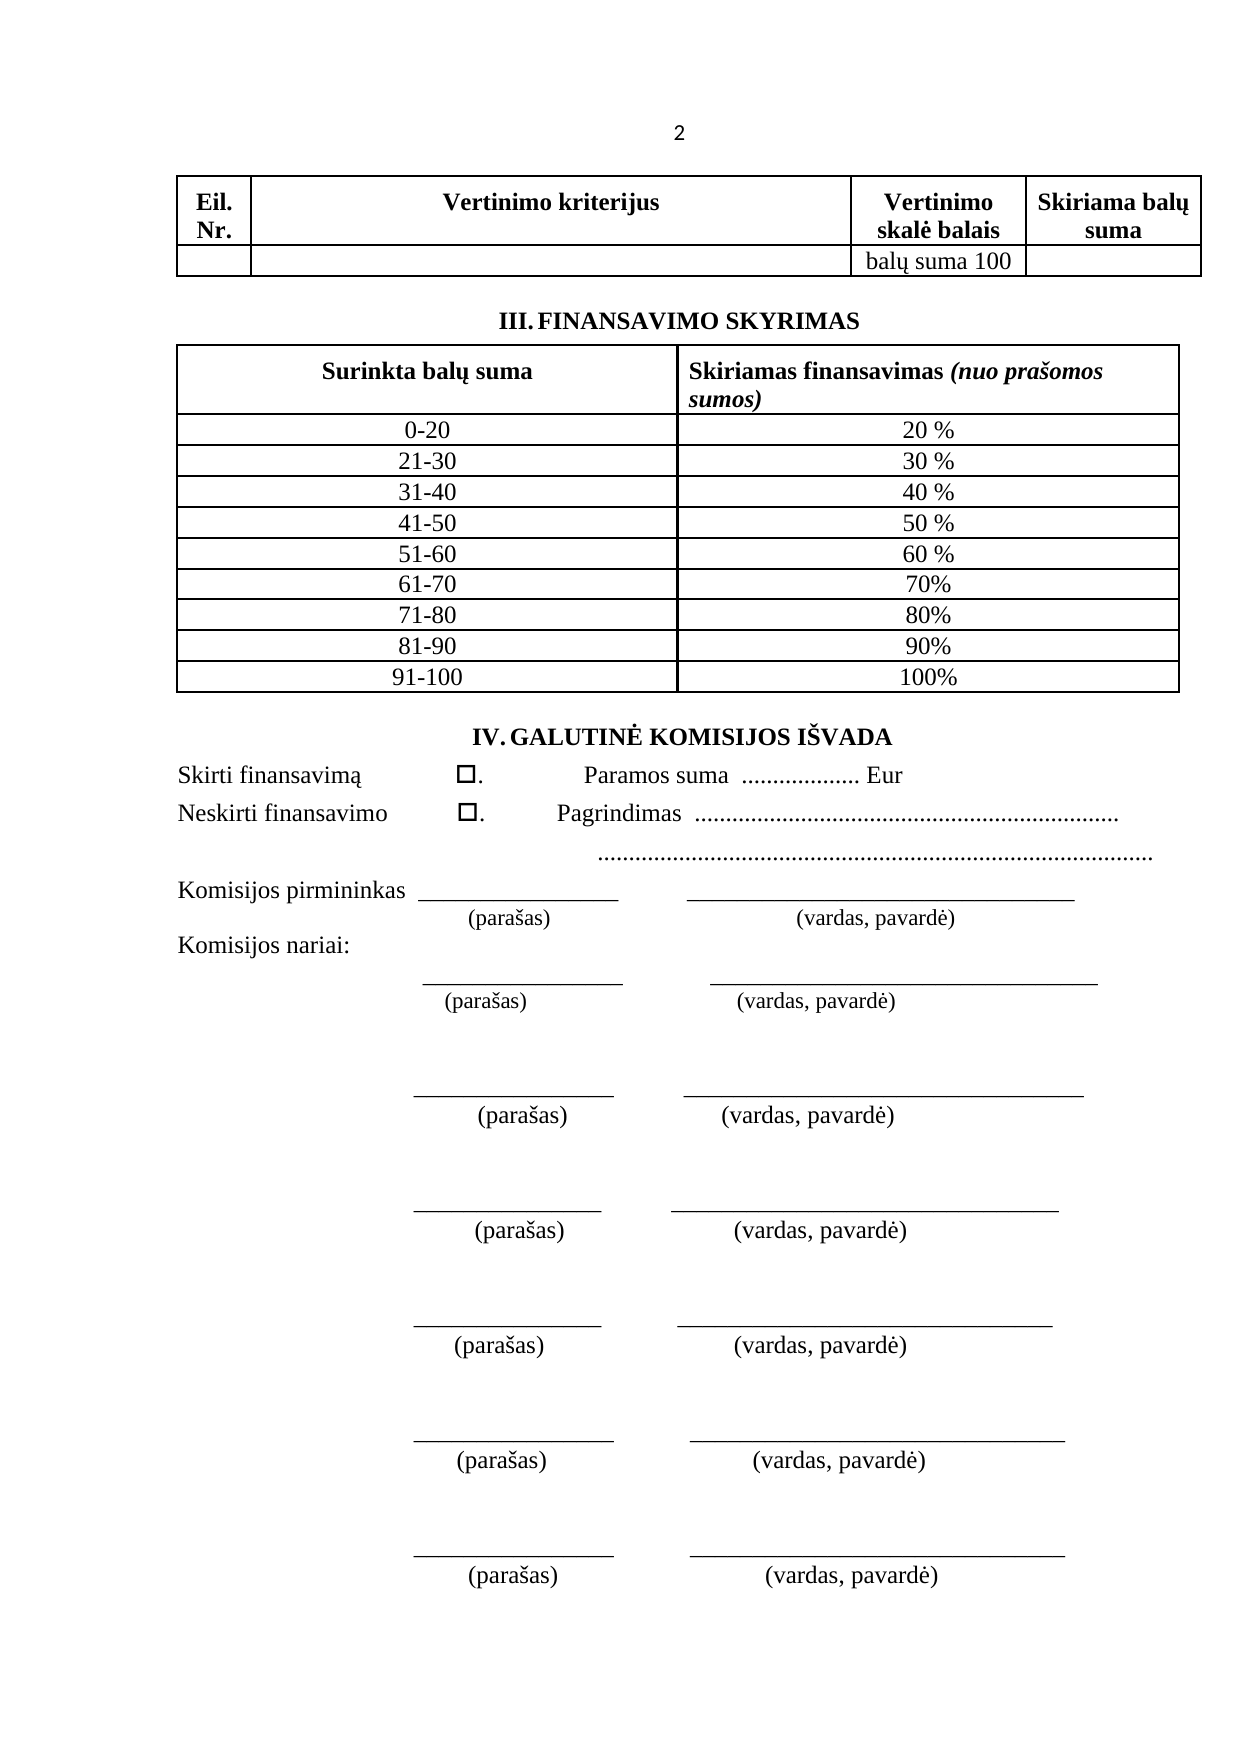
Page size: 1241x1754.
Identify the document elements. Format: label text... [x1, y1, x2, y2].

text Komisijos pirmininkas ________________ _______________________________ [177, 875, 1181, 904]
text (parašas) (vardas, pavardė) [177, 1215, 1181, 1244]
table_header Vertinimo kriterijus [252, 177, 850, 244]
table_cell 91-100 [178, 662, 676, 691]
text Neskirti finansavimo . Pagrindimas .................................................................... [177, 798, 1181, 827]
text IV. GALUTINĖ KOMISIJOS IŠVADA [177, 722, 1181, 750]
table_cell 70% [679, 570, 1178, 598]
table_cell 20 % [679, 415, 1178, 444]
table_cell 40 % [679, 477, 1178, 506]
table_header Skiriama balų suma [1027, 177, 1200, 244]
text (parašas) (vardas, pavardė) [177, 904, 1181, 930]
table_header Surinkta balų suma [178, 346, 676, 413]
table_header Eil. Nr. [178, 177, 250, 244]
text Skirti finansavimą . Paramos suma ................... Eur [177, 760, 1181, 789]
text III. FINANSAVIMO SKYRIMAS [177, 306, 1181, 334]
table_cell [178, 246, 250, 275]
table_cell 30 % [679, 446, 1178, 475]
table_cell 61-70 [178, 570, 676, 598]
text ________________ ______________________________ [177, 1416, 1181, 1445]
table_cell [1027, 246, 1200, 275]
table_cell 100% [679, 662, 1178, 691]
table_cell 71-80 [178, 600, 676, 629]
table_cell 50 % [679, 508, 1178, 537]
table_cell 51-60 [178, 539, 676, 567]
table_cell [252, 246, 850, 275]
text ________________ ______________________________ [177, 1531, 1181, 1560]
table_header Skiriamas finansavimas (nuo prašomos sumos) [679, 346, 1178, 413]
text ________________ _______________________________ [177, 959, 1181, 987]
table_cell 31-40 [178, 477, 676, 506]
text ......................................................................................... [177, 837, 1181, 865]
text (parašas) (vardas, pavardė) [177, 1100, 1181, 1129]
text Komisijos nariai: [177, 930, 1181, 959]
text ________________ ________________________________ [177, 1071, 1181, 1100]
table_cell balų suma 100 [852, 246, 1025, 275]
text _______________ _______________________________ [177, 1186, 1181, 1215]
table_cell 0-20 [178, 415, 676, 444]
text _______________ ______________________________ [177, 1301, 1181, 1330]
table_cell 90% [679, 631, 1178, 660]
table_cell 60 % [679, 539, 1178, 567]
table_cell 81-90 [178, 631, 676, 660]
table_cell 21-30 [178, 446, 676, 475]
text (parašas) (vardas, pavardė) [177, 987, 1181, 1014]
table_cell 41-50 [178, 508, 676, 537]
text (parašas) (vardas, pavardė) [177, 1330, 1181, 1359]
text (parašas) (vardas, pavardė) [177, 1560, 1181, 1589]
table_cell 80% [679, 600, 1178, 629]
table_header Vertinimo skalė balais [852, 177, 1025, 244]
text (parašas) (vardas, pavardė) [177, 1445, 1181, 1474]
